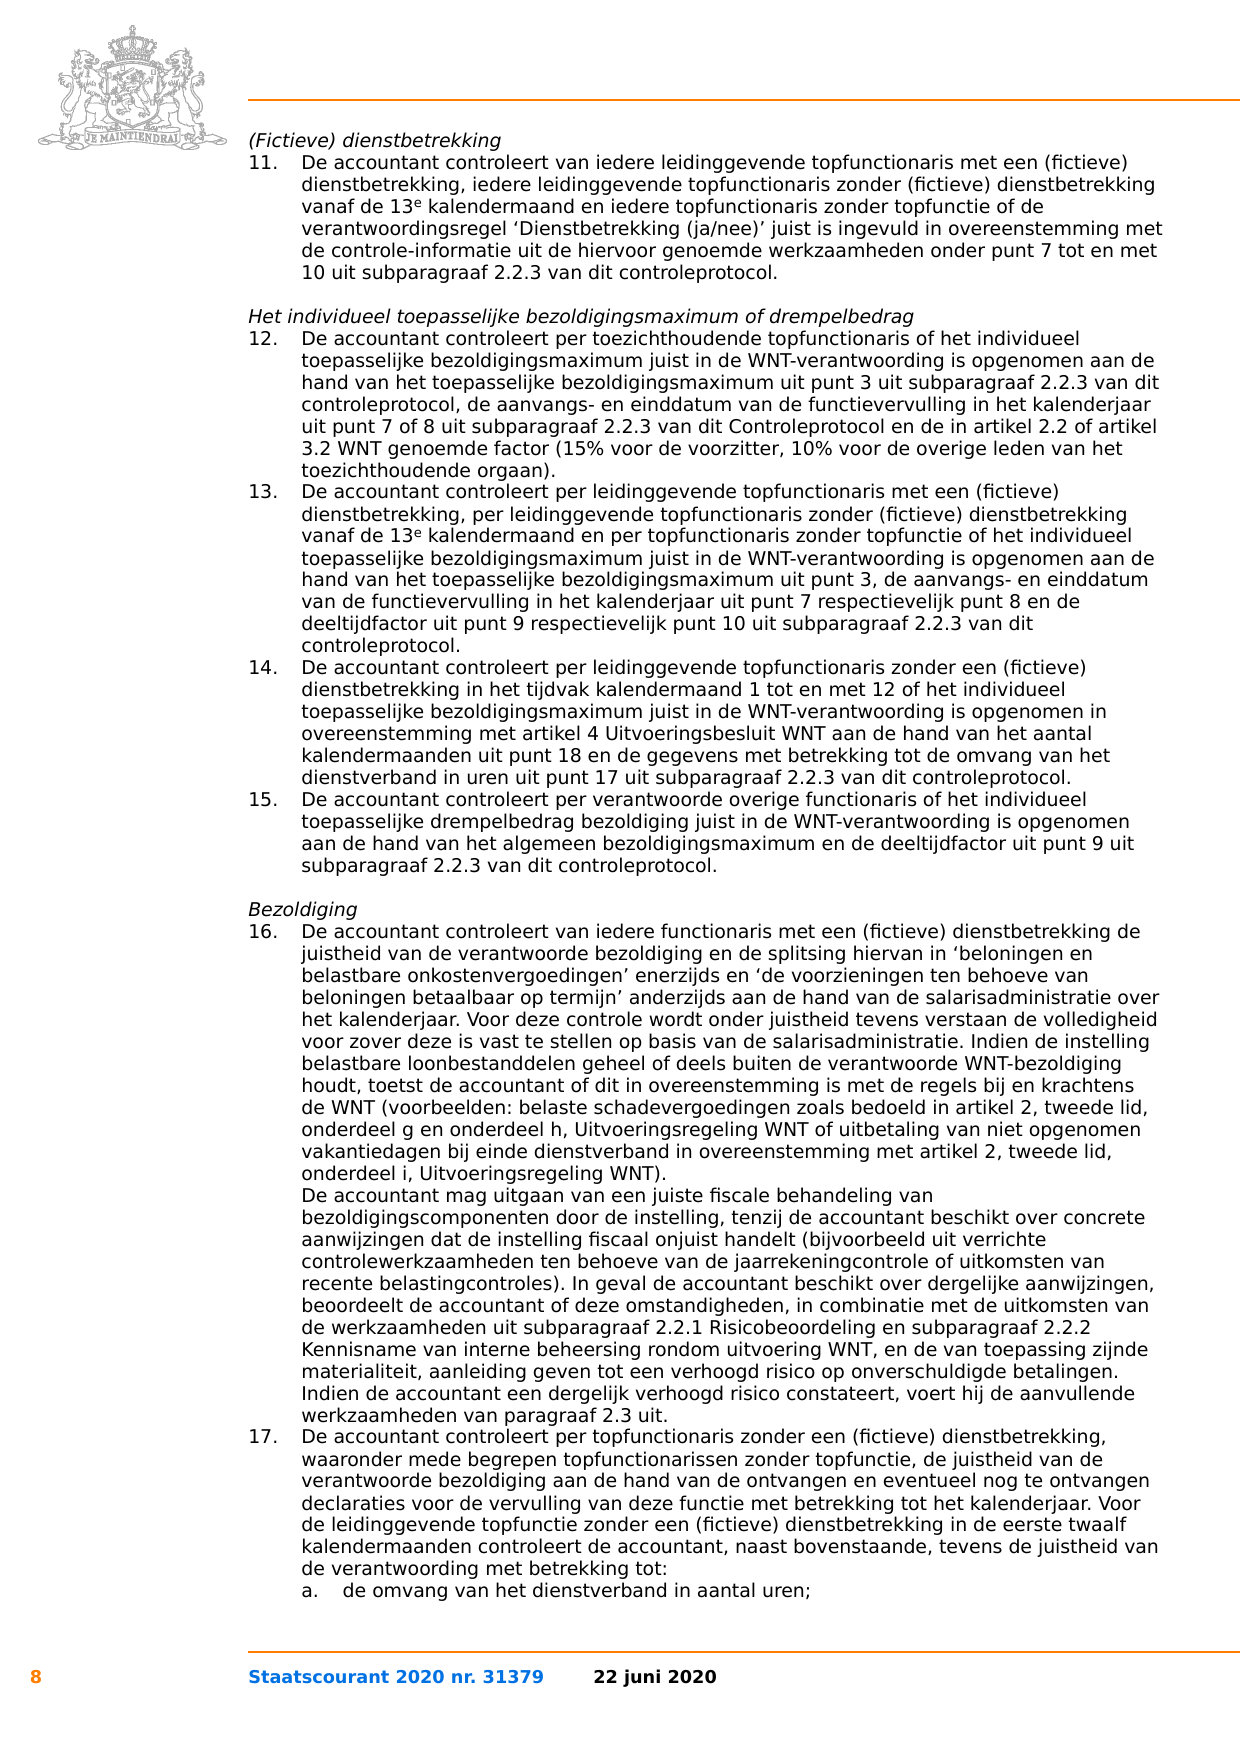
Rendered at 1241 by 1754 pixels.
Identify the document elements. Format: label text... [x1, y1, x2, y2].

text a. de omvang van het dienstverband in aantal uren; [301, 1580, 1163, 1602]
text 14. De accountant controleert per leidinggevende topfunctionaris zonder een (fictieve) dienstbetrekking in het tijdvak kalendermaand 1 tot en met 12 of het individueel toepasselijke bezoldigingsmaximum juist in de WNT-verantwoording is opgenomen in overeenstemming met artikel 4 Uitvoeringsbesluit WNT aan de hand van het aantal kalendermaanden uit punt 18 en de gegevens met betrekking tot de omvang van het dienstverband in uren uit punt 17 uit subparagraaf 2.2.3 van dit controleprotocol. [248, 657, 1163, 789]
subtitle Bezoldiging [248, 899, 1163, 921]
text De accountant mag uitgaan van een juiste fiscale behandeling van bezoldigingscomponenten door de instelling, tenzij de accountant beschikt over concrete aanwijzingen dat de instelling fiscaal onjuist handelt (bijvoorbeeld uit verrichte controlewerkzaamheden ten behoeve van de jaarrekeningcontrole of uitkomsten van recente belastingcontroles). In geval de accountant beschikt over dergelijke aanwijzingen, beoordeelt de accountant of deze omstandigheden, in combinatie met de uitkomsten van de werkzaamheden uit subparagraaf 2.2.1 Risicobeoordeling en subparagraaf 2.2.2 Kennisname van interne beheersing rondom uitvoering WNT, en de van toepassing zijnde materialiteit, aanleiding geven tot een verhoogd risico op onverschuldigde betalingen. Indien de accountant een dergelijk verhoogd risico constateert, voert hij de aanvullende werkzaamheden van paragraaf 2.3 uit. [301, 1185, 1163, 1426]
subtitle (Fictieve) dienstbetrekking [248, 130, 1163, 152]
text 11. De accountant controleert van iedere leidinggevende topfunctionaris met een (fictieve) dienstbetrekking, iedere leidinggevende topfunctionaris zonder (fictieve) dienstbetrekking vanaf de 13e kalendermaand en iedere topfunctionaris zonder topfunctie of de verantwoordingsregel ‘Dienstbetrekking (ja/nee)’ juist is ingevuld in overeenstemming met de controle-informatie uit de hiervoor genoemde werkzaamheden onder punt 7 tot en met 10 uit subparagraaf 2.2.3 van dit controleprotocol. [248, 152, 1163, 284]
text 12. De accountant controleert per toezichthoudende topfunctionaris of het individueel toepasselijke bezoldigingsmaximum juist in de WNT-verantwoording is opgenomen aan de hand van het toepasselijke bezoldigingsmaximum uit punt 3 uit subparagraaf 2.2.3 van dit controleprotocol, de aanvangs- en einddatum van de functievervulling in het kalenderjaar uit punt 7 of 8 uit subparagraaf 2.2.3 van dit Controleprotocol en de in artikel 2.2 of artikel 3.2 WNT genoemde factor (15% voor de voorzitter, 10% voor de overige leden van het toezichthoudende orgaan). [248, 328, 1163, 481]
subtitle Het individueel toepasselijke bezoldigingsmaximum of drempelbedrag [248, 306, 1163, 328]
text 16. De accountant controleert van iedere functionaris met een (fictieve) dienstbetrekking de juistheid van de verantwoorde bezoldiging en de splitsing hiervan in ‘beloningen en belastbare onkostenvergoedingen’ enerzijds en ‘de voorzieningen ten behoeve van beloningen betaalbaar op termijn’ anderzijds aan de hand van de salarisadministratie over het kalenderjaar. Voor deze controle wordt onder juistheid tevens verstaan de volledigheid voor zover deze is vast te stellen op basis van de salarisadministratie. Indien de instelling belastbare loonbestanddelen geheel of deels buiten de verantwoorde WNT-bezoldiging houdt, toetst de accountant of dit in overeenstemming is met de regels bij en krachtens de WNT (voorbeelden: belaste schadevergoedingen zoals bedoeld in artikel 2, tweede lid, onderdeel g en onderdeel h, Uitvoeringsregeling WNT of uitbetaling van niet opgenomen vakantiedagen bij einde dienstverband in overeenstemming met artikel 2, tweede lid, onderdeel i, Uitvoeringsregeling WNT). [248, 921, 1163, 1185]
text 17. De accountant controleert per topfunctionaris zonder een (fictieve) dienstbetrekking, waaronder mede begrepen topfunctionarissen zonder topfunctie, de juistheid van de verantwoorde bezoldiging aan de hand van de ontvangen en eventueel nog te ontvangen declaraties voor de vervulling van deze functie met betrekking tot het kalenderjaar. Voor de leidinggevende topfunctie zonder een (fictieve) dienstbetrekking in de eerste twaalf kalendermaanden controleert de accountant, naast bovenstaande, tevens de juistheid van de verantwoording met betrekking tot: [248, 1426, 1163, 1580]
text 13. De accountant controleert per leidinggevende topfunctionaris met een (fictieve) dienstbetrekking, per leidinggevende topfunctionaris zonder (fictieve) dienstbetrekking vanaf de 13e kalendermaand en per topfunctionaris zonder topfunctie of het individueel toepasselijke bezoldigingsmaximum juist in de WNT-verantwoording is opgenomen aan de hand van het toepasselijke bezoldigingsmaximum uit punt 3, de aanvangs- en einddatum van de functievervulling in het kalenderjaar uit punt 7 respectievelijk punt 8 en de deeltijdfactor uit punt 9 respectievelijk punt 10 uit subparagraaf 2.2.3 van dit controleprotocol. [248, 481, 1163, 657]
picture [38, 25, 227, 150]
text 15. De accountant controleert per verantwoorde overige functionaris of het individueel toepasselijke drempelbedrag bezoldiging juist in de WNT-verantwoording is opgenomen aan de hand van het algemeen bezoldigingsmaximum en de deeltijdfactor uit punt 9 uit subparagraaf 2.2.3 van dit controleprotocol. [248, 789, 1163, 877]
